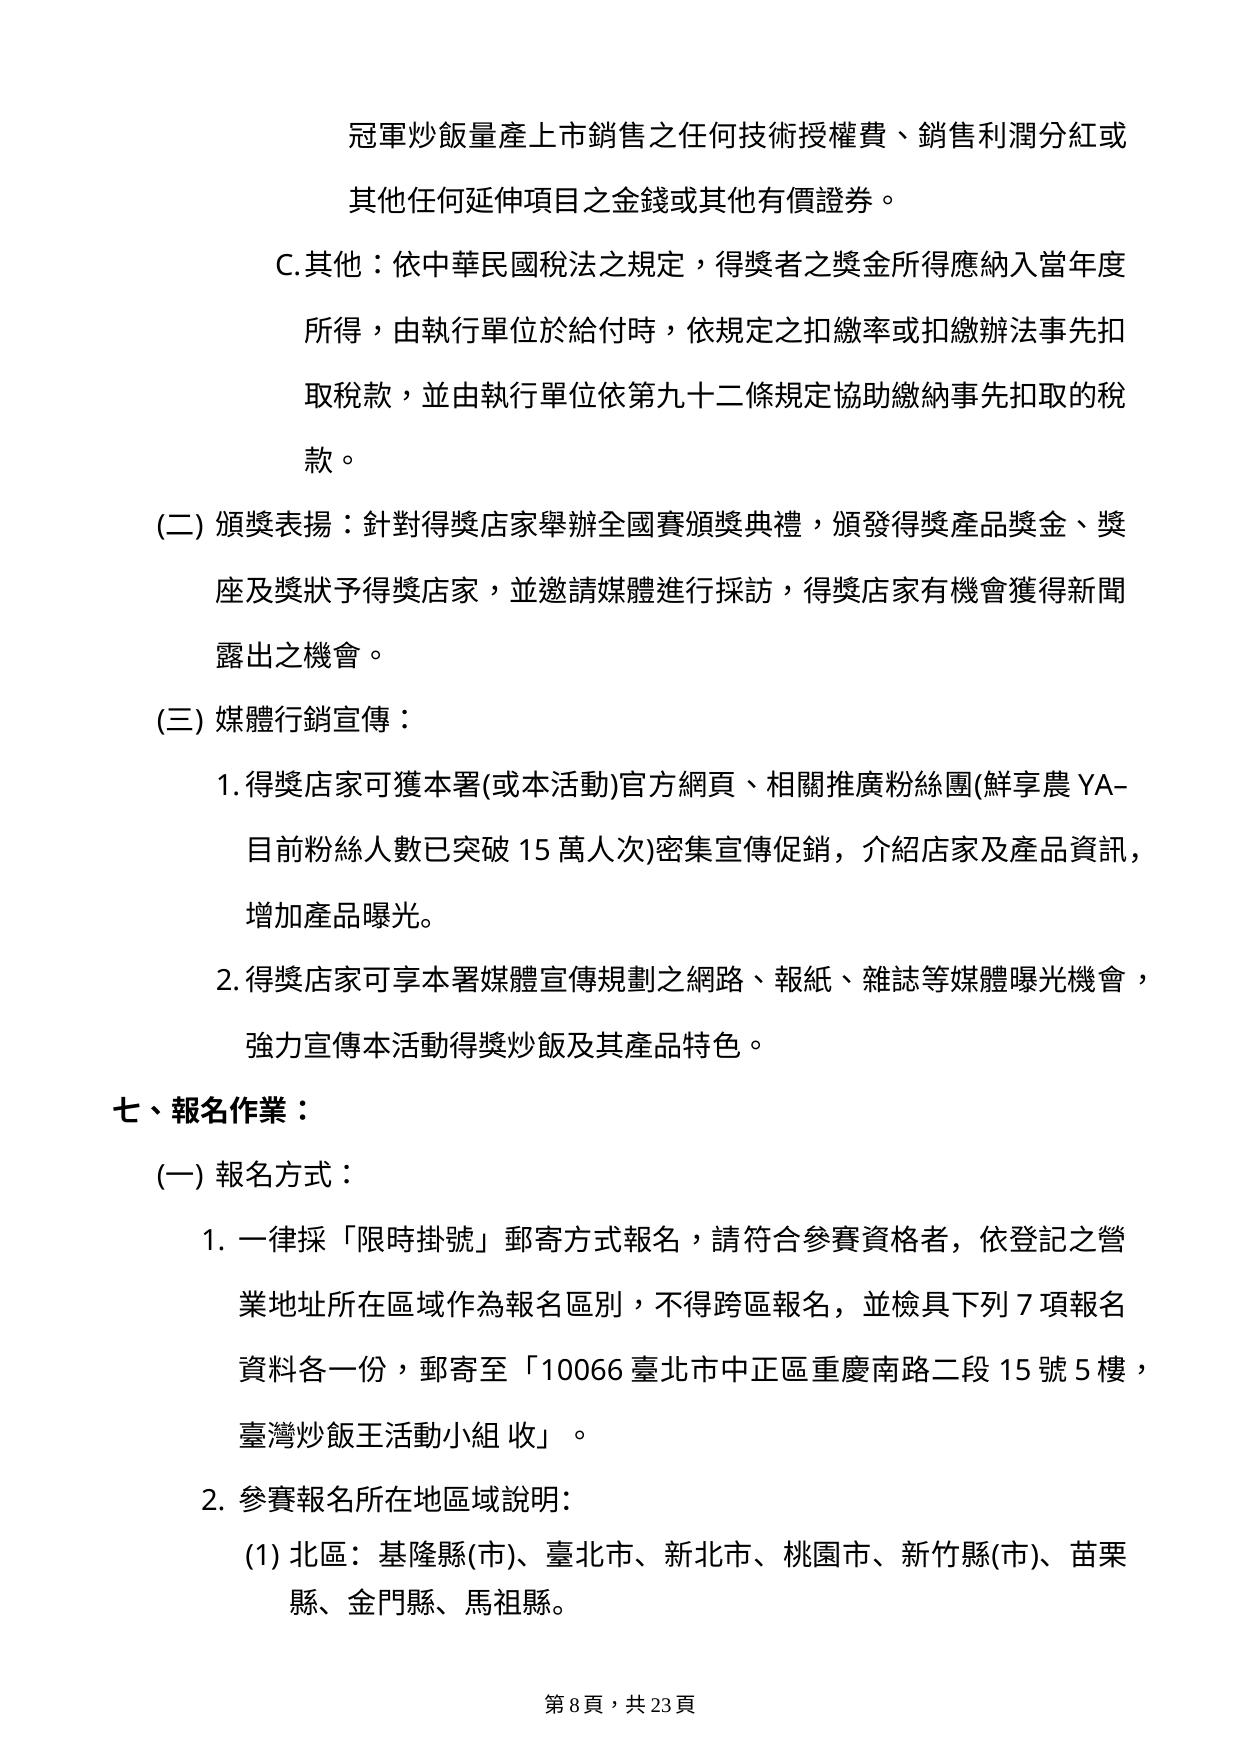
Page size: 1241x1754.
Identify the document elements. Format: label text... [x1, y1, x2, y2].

list 得獎店家可獲本署(或本活動)官方網頁、相關推廣粉絲團(鮮享農YA–目前粉絲人數已突破15萬人次)密集宣傳促銷，介紹店家及產品資訊，增加產品曝光。 [216, 747, 1128, 942]
list 參賽報名所在地區域說明： [201, 1462, 1128, 1527]
list 頒獎表揚：針對得獎店家舉辦全國賽頒獎典禮，頒發得獎產品獎金、獎座及獎狀予得獎店家，並邀請媒體進行採訪，得獎店家有機會獲得新聞露出之機會。 [157, 487, 1128, 682]
list 北區：基隆縣(市)、臺北市、新北市、桃園市、新竹縣(市)、苗栗縣、金門縣、馬祖縣。 [245, 1527, 1128, 1623]
list 其他：依中華民國稅法之規定，得獎者之獎金所得應納入當年度所得，由執行單位於給付時，依規定之扣繳率或扣繳辦法事先扣取稅款，並由執行單位依第九十二條規定協助繳納事先扣取的稅款。 [275, 227, 1128, 487]
list 報名作業： [112, 1072, 1128, 1137]
list 冠軍炒飯量產上市銷售之任何技術授權費、銷售利潤分紅或其他任何延伸項目之金錢或其他有價證券。 [319, 97, 1128, 227]
list 得獎店家可享本署媒體宣傳規劃之網路、報紙、雜誌等媒體曝光機會，強力宣傳本活動得獎炒飯及其產品特色。 [216, 942, 1128, 1072]
list 一律採「限時掛號」郵寄方式報名，請符合參賽資格者，依登記之營業地址所在區域作為報名區別，不得跨區報名，並檢具下列7項報名資料各一份，郵寄至「10066臺北市中正區重慶南路二段15號5樓，臺灣炒飯王活動小組 收」。 [201, 1202, 1128, 1462]
list 媒體行銷宣傳： [157, 682, 1128, 747]
list 報名方式： [157, 1137, 1128, 1202]
